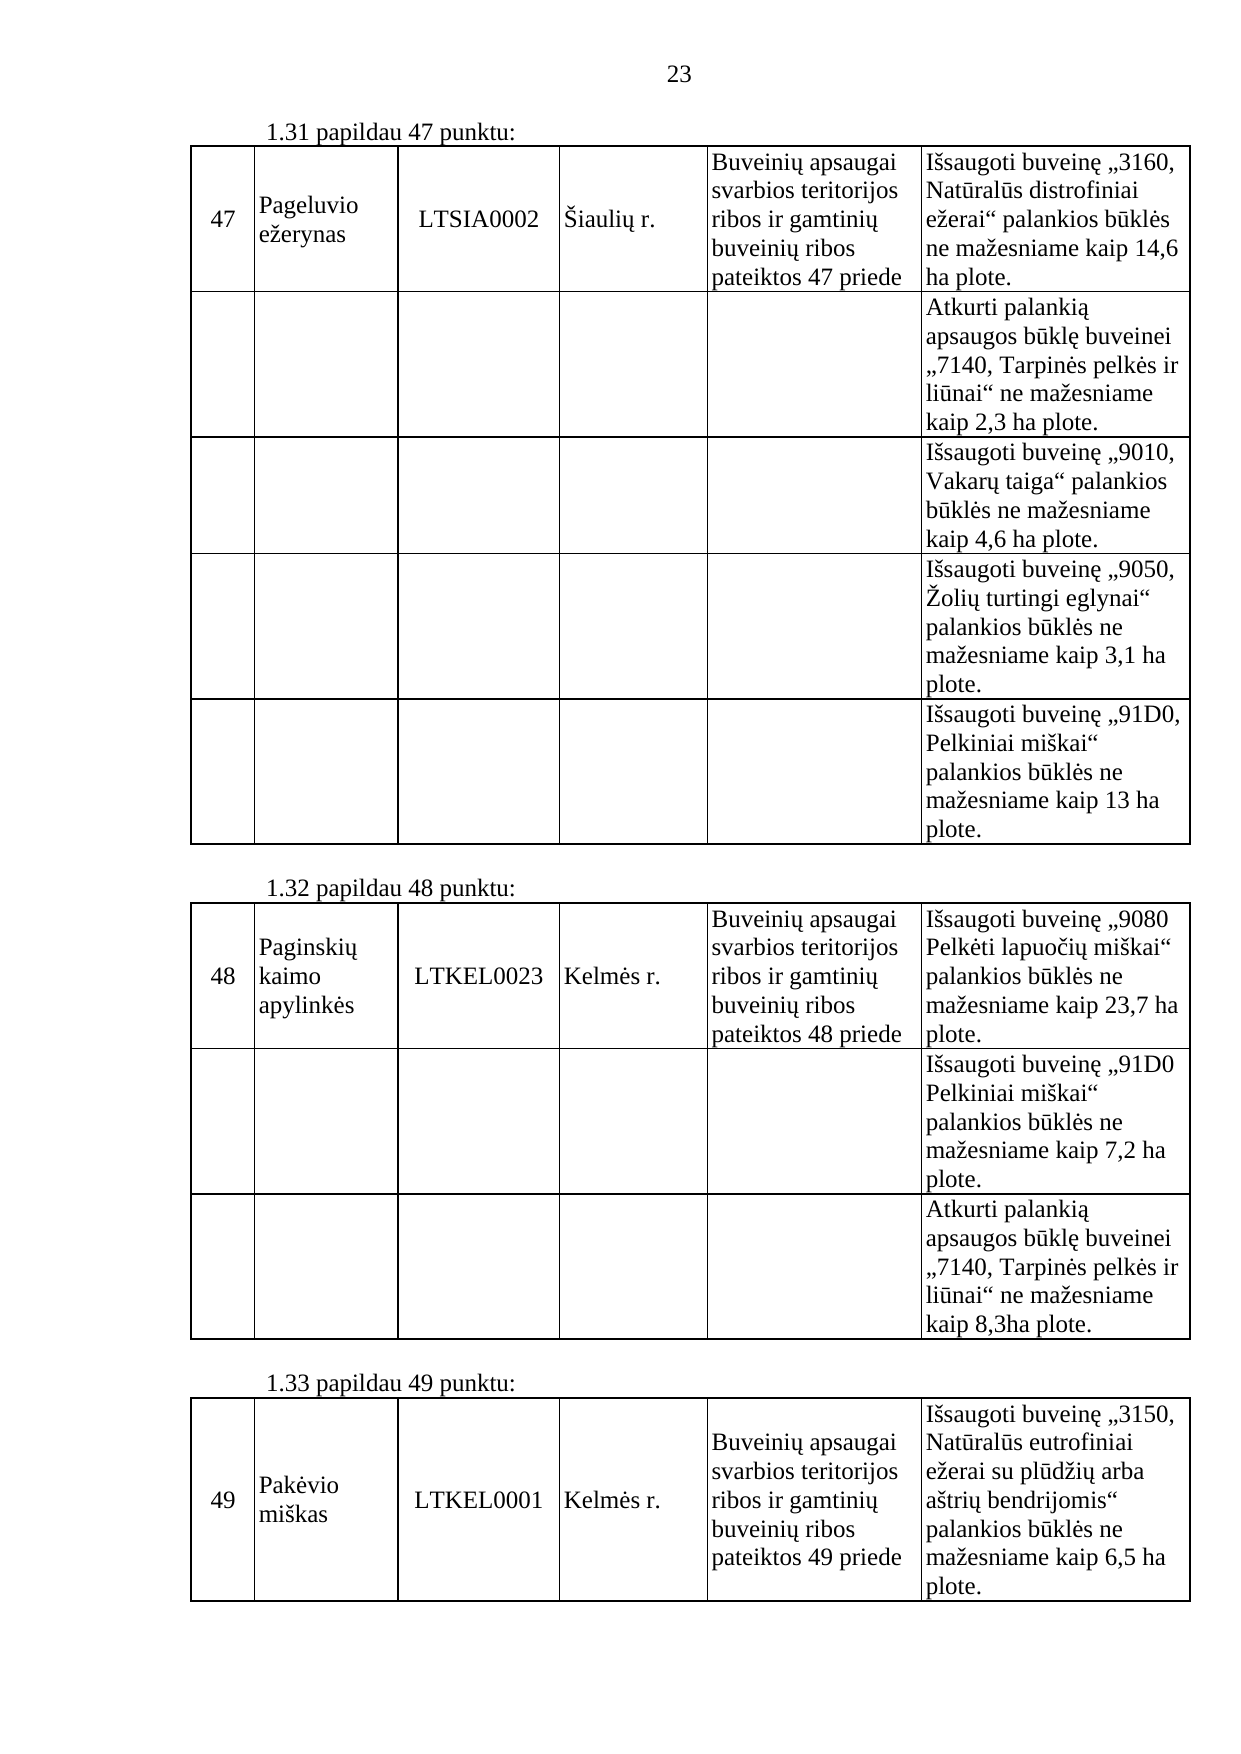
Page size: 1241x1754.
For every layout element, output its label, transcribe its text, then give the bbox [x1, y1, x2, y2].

table_header 49 [192, 1399, 254, 1600]
table_header Kelmės r. [560, 904, 707, 1047]
table_cell [708, 292, 921, 436]
table_cell [399, 1049, 559, 1193]
table_header Buveinių apsaugai svarbios teritorijos ribos ir gamtinių buveinių ribos pateiktos 47 priede [708, 147, 921, 291]
table_cell [708, 700, 921, 843]
table_cell [192, 554, 254, 698]
table_cell [192, 1049, 254, 1193]
table_header Buveinių apsaugai svarbios teritorijos ribos ir gamtinių buveinių ribos pateiktos 48 priede [708, 904, 921, 1047]
table_cell [192, 1195, 254, 1338]
table_header LTKEL0001 [399, 1399, 559, 1600]
table_cell [708, 1195, 921, 1338]
table_cell [560, 1049, 707, 1193]
table_header 47 [192, 147, 254, 291]
table_header LTKEL0023 [399, 904, 559, 1047]
table_cell [560, 292, 707, 436]
table_cell [255, 292, 397, 436]
table_cell [255, 1049, 397, 1193]
table_cell [560, 438, 707, 552]
table_cell [192, 700, 254, 843]
table_cell [399, 554, 559, 698]
table_header Pakėvio miškas [255, 1399, 397, 1600]
table_cell [255, 438, 397, 552]
table_header Kelmės r. [560, 1399, 707, 1600]
table_header Šiaulių r. [560, 147, 707, 291]
table_cell [560, 1195, 707, 1338]
table_cell Išsaugoti buveinę „91D0 Pelkiniai miškai“ palankios būklės ne mažesniame kaip 7,2 ha plote. [922, 1049, 1189, 1193]
table_cell [399, 438, 559, 552]
table_cell [708, 438, 921, 552]
table_header Paginskių kaimo apylinkės [255, 904, 397, 1047]
text 1.33 papildau 49 punktu: [177, 1368, 1181, 1397]
text 1.31 papildau 47 punktu: [177, 117, 1181, 145]
table_cell Išsaugoti buveinę „91D0, Pelkiniai miškai“ palankios būklės ne mažesniame kaip 13 ha plote. [922, 700, 1189, 843]
table_header LTSIA0002 [399, 147, 559, 291]
table_cell [560, 554, 707, 698]
table_cell [560, 700, 707, 843]
table_header 48 [192, 904, 254, 1047]
table_cell [708, 554, 921, 698]
table_cell [255, 700, 397, 843]
table_cell [399, 1195, 559, 1338]
table_header Išsaugoti buveinę „3160, Natūralūs distrofiniai ežerai“ palankios būklės ne mažesniame kaip 14,6 ha plote. [922, 147, 1189, 291]
text 1.32 papildau 48 punktu: [177, 873, 1181, 902]
table_cell [399, 292, 559, 436]
table_cell [192, 292, 254, 436]
table_header Pageluvio ežerynas [255, 147, 397, 291]
table_cell Atkurti palankią apsaugos būklę buveinei „7140, Tarpinės pelkės ir liūnai“ ne mažesniame kaip 8,3ha plote. [922, 1195, 1189, 1338]
table_cell [255, 554, 397, 698]
table_cell [255, 1195, 397, 1338]
table_cell Išsaugoti buveinę „9050, Žolių turtingi eglynai“ palankios būklės ne mažesniame kaip 3,1 ha plote. [922, 554, 1189, 698]
table_header Buveinių apsaugai svarbios teritorijos ribos ir gamtinių buveinių ribos pateiktos 49 priede [708, 1399, 921, 1600]
table_cell [708, 1049, 921, 1193]
table_cell Atkurti palankią apsaugos būklę buveinei „7140, Tarpinės pelkės ir liūnai“ ne mažesniame kaip 2,3 ha plote. [922, 292, 1189, 436]
table_cell [399, 700, 559, 843]
table_cell Išsaugoti buveinę „9010, Vakarų taiga“ palankios būklės ne mažesniame kaip 4,6 ha plote. [922, 438, 1189, 552]
table_cell [192, 438, 254, 552]
table_header Išsaugoti buveinę „9080 Pelkėti lapuočių miškai“ palankios būklės ne mažesniame kaip 23,7 ha plote. [922, 904, 1189, 1047]
table_header Išsaugoti buveinę „3150, Natūralūs eutrofiniai ežerai su plūdžių arba aštrių bendrijomis“ palankios būklės ne mažesniame kaip 6,5 ha plote. [922, 1399, 1189, 1600]
